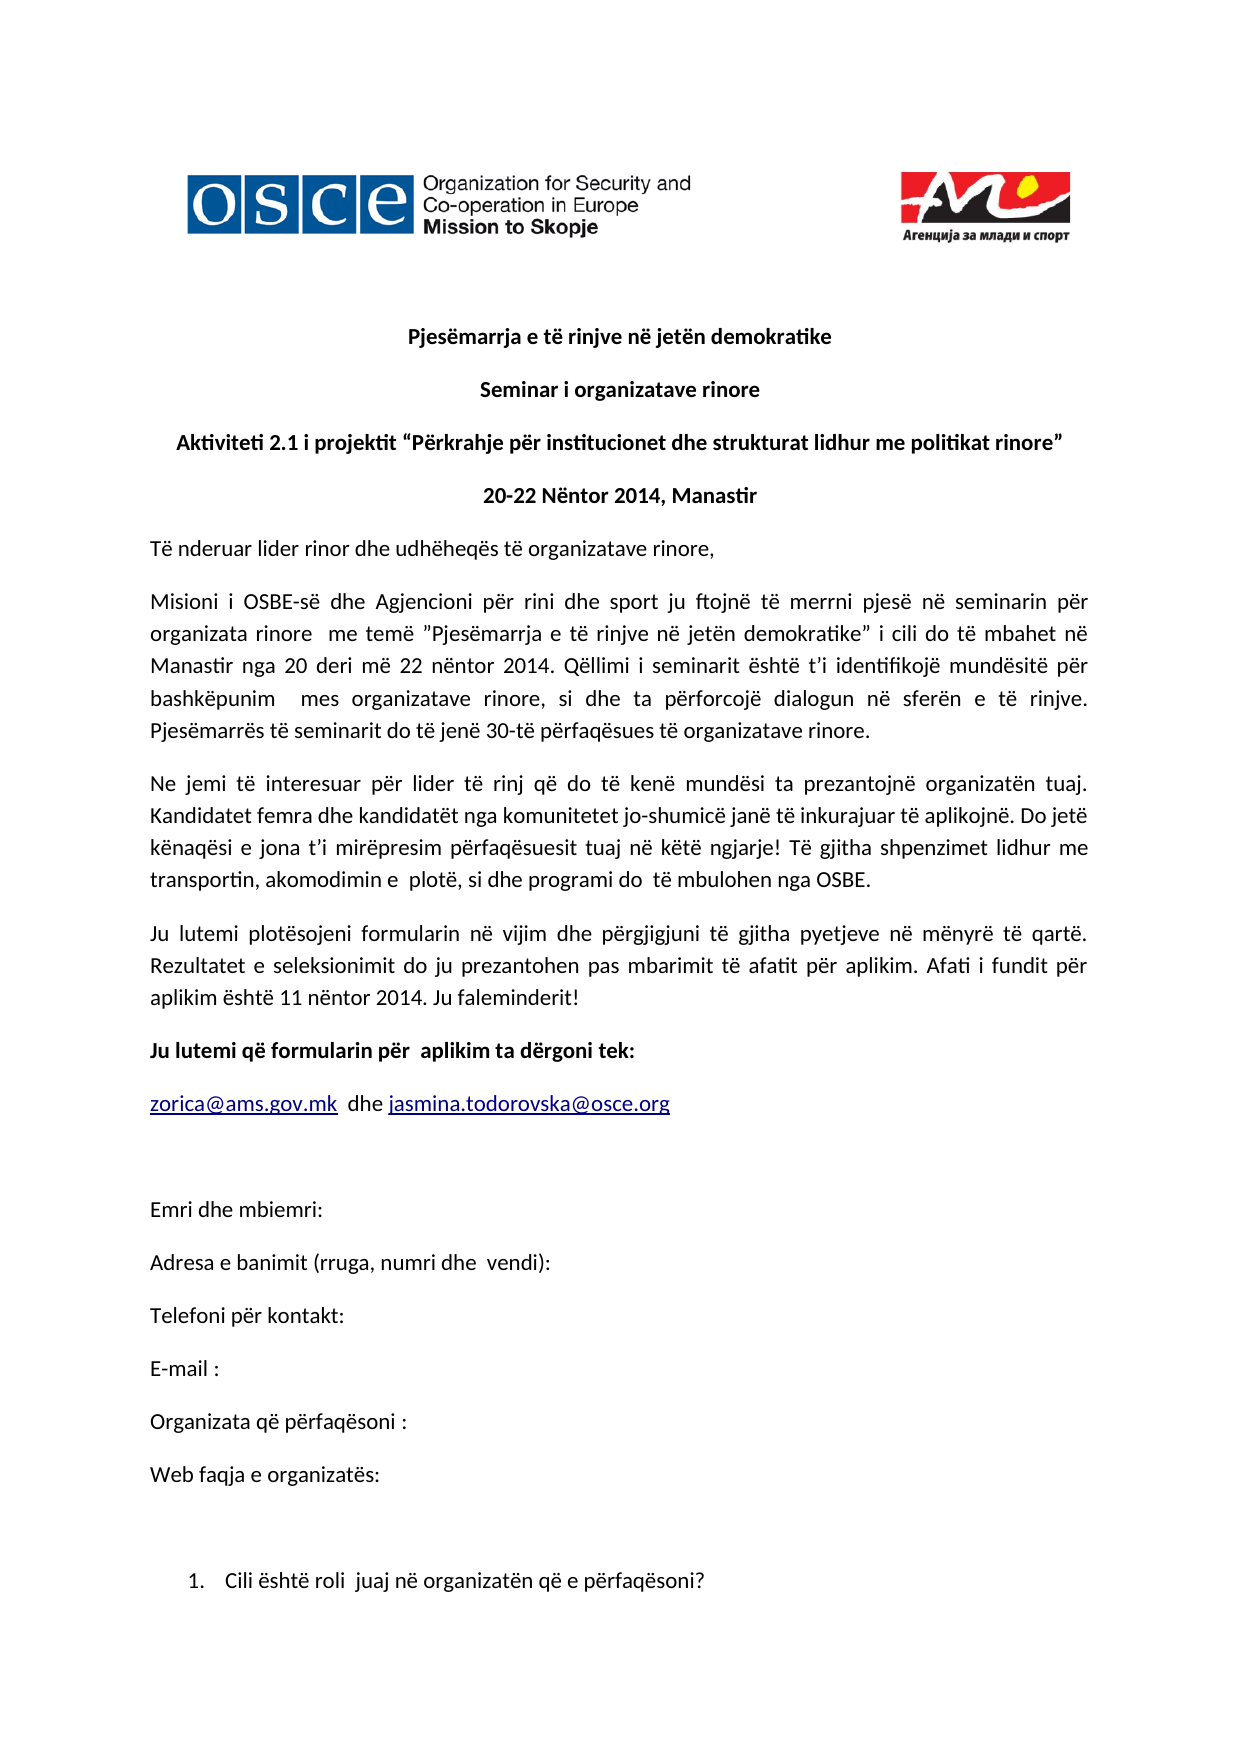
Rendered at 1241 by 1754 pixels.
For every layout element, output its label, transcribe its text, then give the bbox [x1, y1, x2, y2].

text zorica@ams.gov.mk dhe jasmina.todorovska@osce.org [150, 1089, 1090, 1117]
text Telefoni për kontakt: [150, 1301, 1090, 1329]
text E-mail : [150, 1354, 1090, 1382]
text Ne jemi të interesuar për lider të rinj që do të kenë mundësi ta prezantojnë organizatën tuaj. Kandidatet femra dhe kandidatët nga komunitetet jo-shumicë janë të inkurajuar të aplikojnë. Do jetë kënaqësi e jona t’i mirëpresim përfaqësuesit tuaj në këtë ngjarje! Të gjitha shpenzimet lidhur me transportin, akomodimin e plotë, si dhe programi do të mbulohen nga OSBE. [150, 769, 1090, 894]
text Organizata që përfaqësoni : [150, 1407, 1090, 1435]
text Aktiviteti 2.1 i projektit “Përkrahje për institucionet dhe strukturat lidhur me politikat rinore” [150, 428, 1090, 456]
text Të nderuar lider rinor dhe udhëheqës të organizatave rinore, [150, 534, 1090, 562]
text Misioni i OSBE-së dhe Agjencioni për rini dhe sport ju ftojnë të merrni pjesë në seminarin për organizata rinore me temë ”Pjesëmarrja e të rinjve në jetën demokratike” i cili do të mbahet në Manastir nga 20 deri më 22 nëntor 2014. Qëllimi i seminarit është t’i identifikojë mundësitë për bashkëpunim mes organizatave rinore, si dhe ta përforcojë dialogun në sferën e të rinjve. Pjesëmarrës të seminarit do të jenë 30-të përfaqësues të organizatave rinore. [150, 587, 1090, 744]
text Emri dhe mbiemri: [150, 1195, 1090, 1223]
text Web faqja e organizatës: [150, 1460, 1090, 1488]
text Ju lutemi që formularin për aplikim ta dërgoni tek: [150, 1036, 1090, 1064]
text Pjesëmarrja e të rinjve në jetën demokratike [150, 322, 1090, 350]
list Cili është roli juaj në organizatën që e përfaqësoni? [187, 1566, 1090, 1594]
text Adresa e banimit (rruga, numri dhe vendi): [150, 1248, 1090, 1276]
text Ju lutemi plotësojeni formularin në vijim dhe përgjigjuni të gjitha pyetjeve në mënyrë të qartë. Rezultatet e seleksionimit do ju prezantohen pas mbarimit të afatit për aplikim. Afati i fundit për aplikim është 11 nëntor 2014. Ju faleminderit! [150, 919, 1090, 1011]
text Seminar i organizatave rinore [150, 375, 1090, 403]
text 20-22 Nëntor 2014, Manastir [150, 481, 1090, 509]
